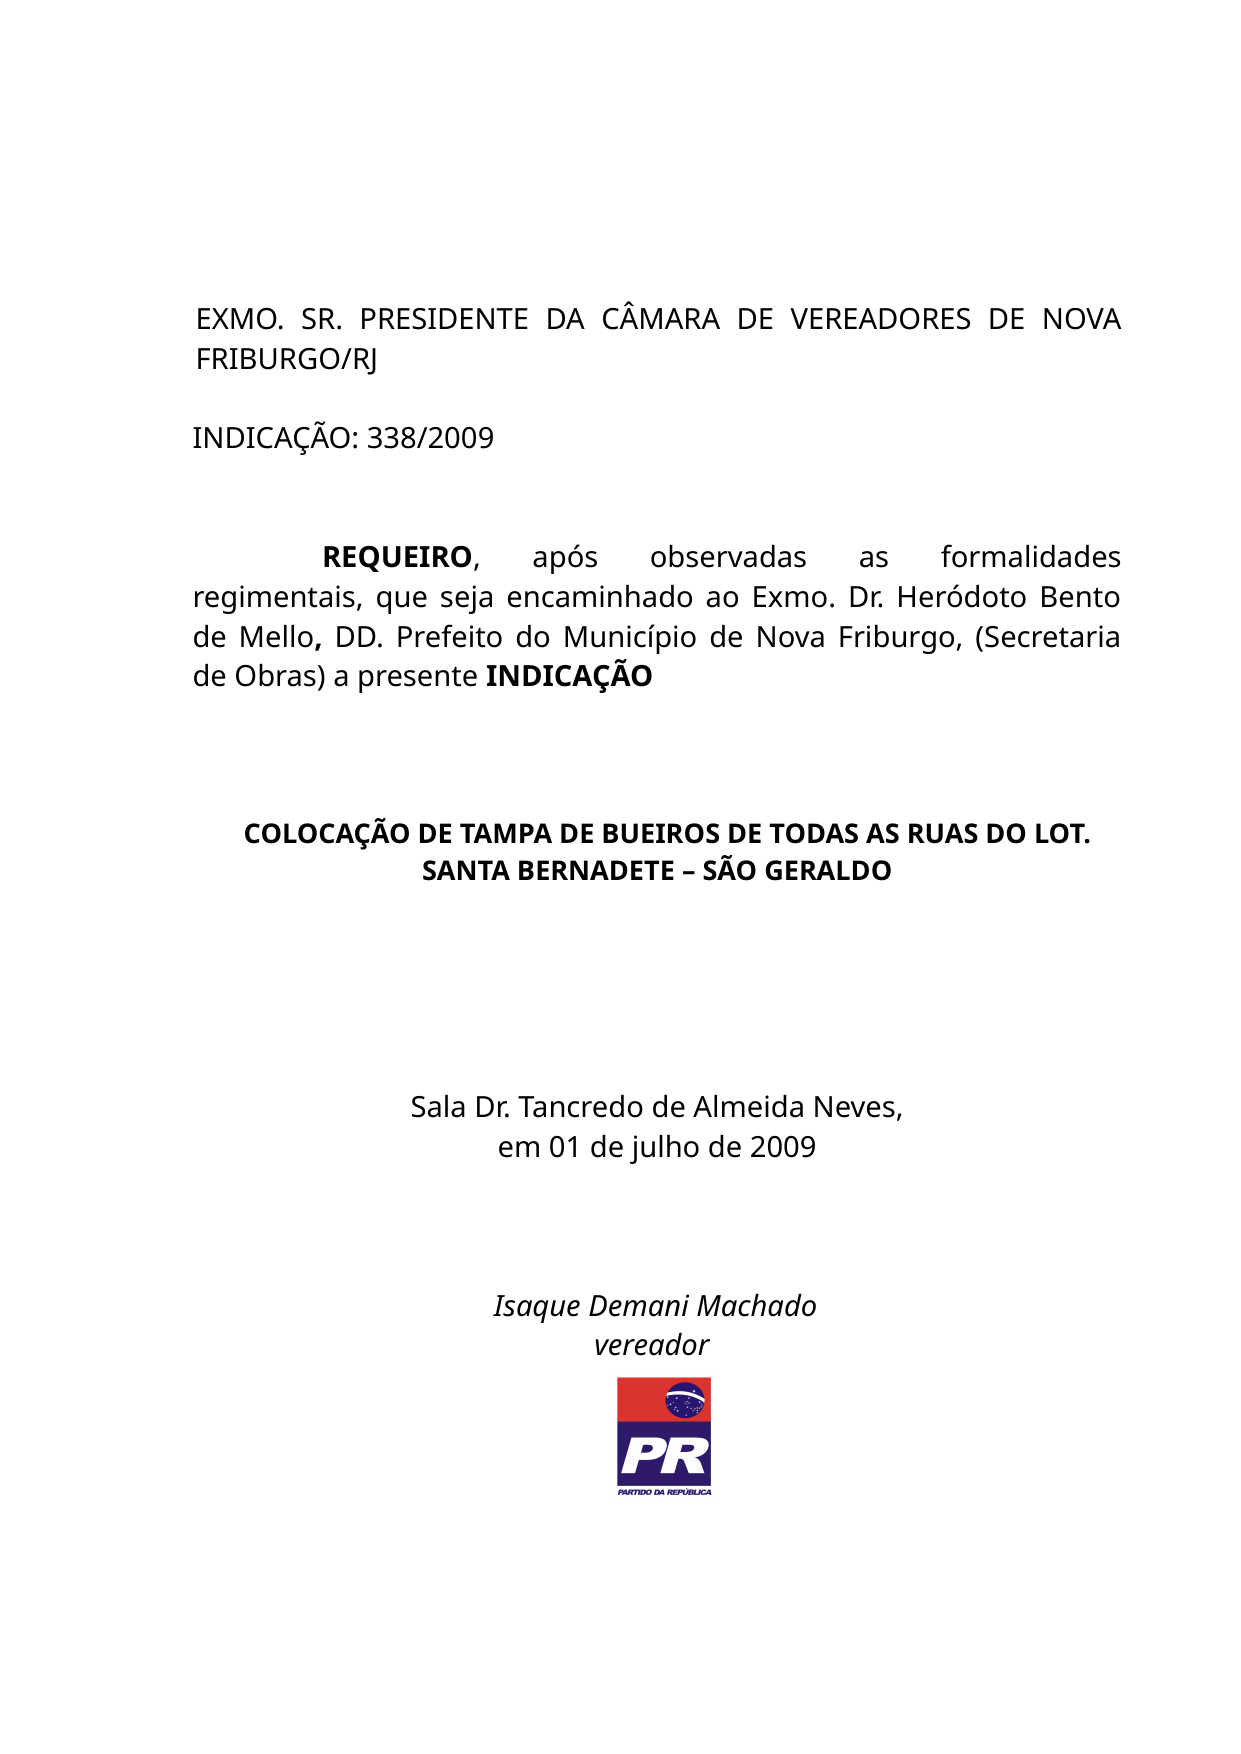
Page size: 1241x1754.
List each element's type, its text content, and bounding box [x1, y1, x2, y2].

text INDICAÇÃO: 338/2009 [192, 417, 1122, 457]
text Isaque Demani Machado [192, 1285, 1122, 1325]
text EXMO. SR. PRESIDENTE DA CÂMARA DE VEREADORES DE NOVA FRIBURGO/RJ [195, 298, 1122, 378]
picture [611, 1370, 719, 1501]
text em 01 de julho de 2009 [192, 1126, 1122, 1166]
text vereador [192, 1325, 1122, 1364]
text REQUEIRO, após observadas as formalidades regimentais, que seja encaminhado ao Exmo. Dr. Heródoto Bento de Mello, DD. Prefeito do Município de Nova Friburgo, (Secretaria de Obras) a presente INDICAÇÃO [192, 537, 1122, 695]
text COLOCAÇÃO DE TAMPA DE BUEIROS DE TODAS AS RUAS DO LOT. SANTA BERNADETE – SÃO GERALDO [192, 814, 1122, 888]
text Sala Dr. Tancredo de Almeida Neves, [192, 1087, 1122, 1126]
